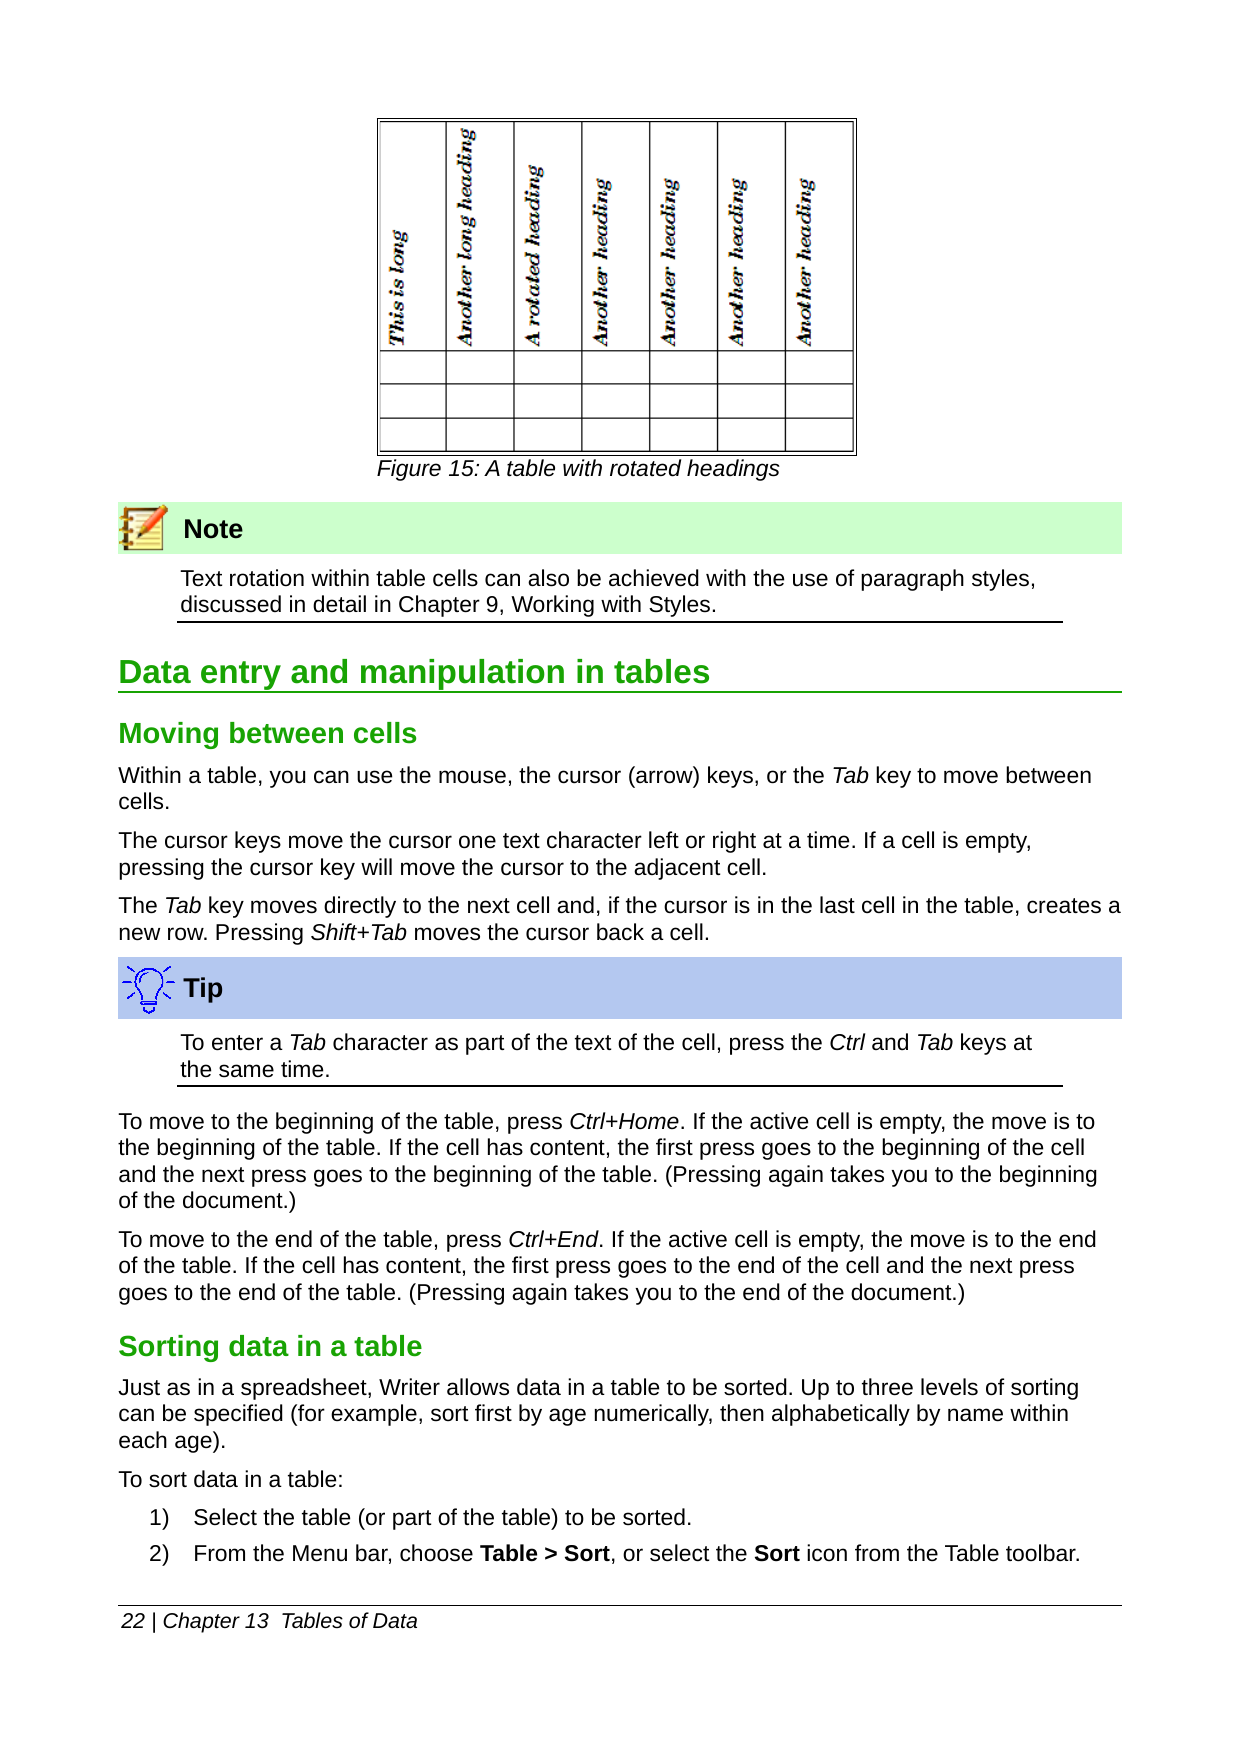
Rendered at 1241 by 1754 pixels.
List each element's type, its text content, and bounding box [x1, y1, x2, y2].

text The cursor keys move the cursor one text character left or right at a time. If a cell is empty, pressing the cursor key will move the cursor to the adjacent cell. [118, 827, 1122, 880]
picture [379, 121, 854, 452]
subtitle Data entry and manipulation in tables [118, 652, 1122, 691]
list Select the table (or part of the table) to be sorted. [169, 1504, 1122, 1531]
text Text rotation within table cells can also be achieved with the use of paragraph styles, discussed in detail in Chapter 9, Working with Styles. [177, 562, 1063, 621]
text To move to the beginning of the table, press Ctrl+Home. If the active cell is empty, the move is to the beginning of the table. If the cell has content, the first press goes to the beginning of the cell and the next press goes to the beginning of the table. (Pressing again takes you to the beginning of the document.) [118, 1108, 1122, 1213]
picture [119, 958, 179, 1018]
subtitle Tip [118, 957, 1122, 1019]
text Within a table, you can use the mouse, the cursor (arrow) keys, or the Tab key to move between cells. [118, 762, 1122, 814]
text Just as in a spreadsheet, Writer allows data in a table to be sorted. Up to three levels of sorting can be specified (for example, sort first by age numerically, then alphabetically by name within each age). [118, 1374, 1122, 1453]
text The Tab key moves directly to the next cell and, if the cursor is in the last cell in the table, creates a new row. Pressing Shift+Tab moves the cursor back a cell. [118, 892, 1122, 945]
subtitle Note [118, 502, 1122, 554]
list To sort data in a table: [118, 1466, 1122, 1492]
subtitle Moving between cells [118, 717, 1122, 750]
picture [119, 503, 170, 554]
list From the Menu bar, choose Table > Sort, or select the Sort icon from the Table toolbar. [169, 1539, 1122, 1566]
subtitle Sorting data in a table [118, 1329, 1122, 1362]
text Figure 15: A table with rotated headings [377, 456, 857, 481]
text To enter a Tab character as part of the text of the cell, press the Ctrl and Tab keys at the same time. [177, 1026, 1063, 1085]
text To move to the end of the table, press Ctrl+End. If the active cell is empty, the move is to the end of the table. If the cell has content, the first press goes to the end of the cell and the next press goes to the end of the table. (Pressing again takes you to the end of the document.) [118, 1226, 1122, 1305]
